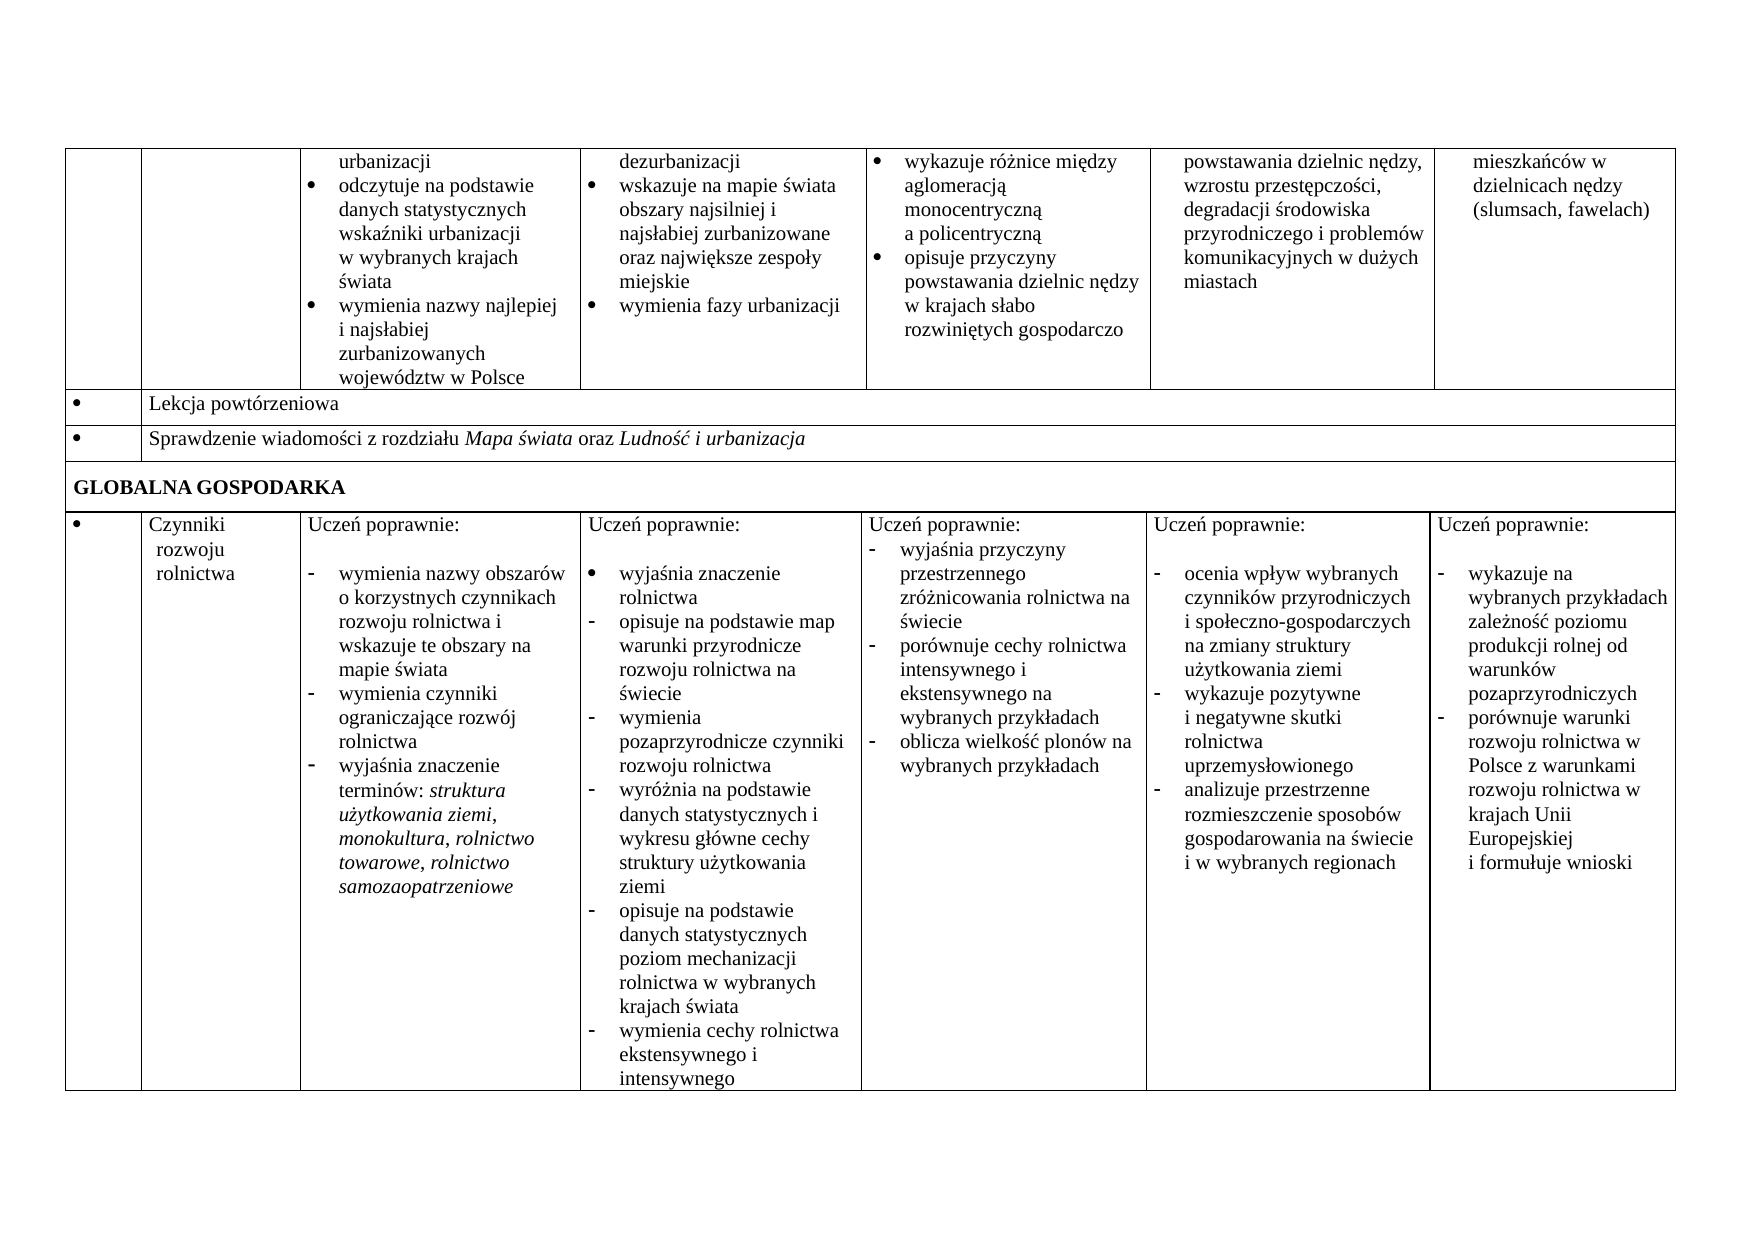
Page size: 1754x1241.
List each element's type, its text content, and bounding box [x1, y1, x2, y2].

table_cell Uczeń poprawnie: wymienia nazwy obszarów o korzystnych czynnikach rozwoju rolnictwa i wskazuje te obszary na mapie świata wymienia czynniki ograniczające rozwój rolnictwa wyjaśnia znaczenie terminów: struktura użytkowania ziemi, monokultura, rolnictwo towarowe, rolnictwo samozaopatrzeniowe [301, 513, 580, 1090]
table_cell [66, 390, 141, 425]
table_cell powstawania dzielnic nędzy, wzrostu przestępczości, degradacji środowiska przyrodniczego i problemów komunikacyjnych w dużych miastach [1151, 149, 1434, 389]
table_cell Uczeń poprawnie: wyjaśnia znaczenie rolnictwa opisuje na podstawie map warunki przyrodnicze rozwoju rolnictwa na świecie wymienia pozaprzyrodnicze czynniki rozwoju rolnictwa wyróżnia na podstawie danych statystycznych i wykresu główne cechy struktury użytkowania ziemi opisuje na podstawie danych statystycznych poziom mechanizacji rolnictwa w wybranych krajach świata wymienia cechy rolnictwa ekstensywnego i intensywnego [581, 513, 861, 1090]
table_cell opisuje przyczyny urbanizacji na świecie wymienia typy aglomeracji miejskich wyjaśnia zróżnicowanie procesów urbanizacji na świecie wyjaśnia proces dezurbanizacji wskazuje na mapie świata obszary najsilniej i najsłabiej zurbanizowane oraz największe zespoły miejskie wymienia fazy urbanizacji [581, 149, 866, 389]
table_cell GLOBALNA GOSPODARKA [66, 462, 1675, 511]
table_cell Czynniki rozwoju rolnictwa [142, 513, 300, 1090]
table_cell Sprawdzenie wiadomości z rozdziału Mapa świata oraz Ludność i urbanizacja [142, 426, 1675, 461]
table_cell Uczeń poprawnie: wykazuje na wybranych przykładach zależność poziomu produkcji rolnej od warunków pozaprzyrodniczych porównuje warunki rozwoju rolnictwa w Polsce z warunkami rozwoju rolnictwa w krajach Unii Europejskiej i formułuje wnioski [1431, 513, 1675, 1090]
table_cell Uczeń poprawnie: wyjaśnia przyczyny przestrzennego zróżnicowania rolnictwa na świecie porównuje cechy rolnictwa intensywnego i ekstensywnego na wybranych przykładach oblicza wielkość plonów na wybranych przykładach [862, 513, 1146, 1090]
table_cell Lekcja powtórzeniowa [142, 390, 1675, 425]
table_cell mieszkańców w dzielnicach nędzy (slumsach, fawelach) [1435, 149, 1675, 389]
table_cell [142, 149, 300, 389]
table_cell Uczeń poprawnie: ocenia wpływ wybranych czynników przyrodniczych i społeczno-gospodarczych na zmiany struktury użytkowania ziemi wykazuje pozytywne i negatywne skutki rolnictwa uprzemysłowionego analizuje przestrzenne rozmieszczenie sposobów gospodarowania na świecie i w wybranych regionach [1147, 513, 1429, 1090]
table_cell [66, 149, 141, 389]
table_cell wyjaśnia znaczenie terminów: urbanizacja, wskaźnik urbanizacji, zespoły miejskie wymienia płaszczyzny urbanizacji wymienia czynniki mające wpływ na intensywność urbanizacji odczytuje na podstawie danych statystycznych wskaźniki urbanizacji w wybranych krajach świata wymienia nazwy najlepiej i najsłabiej zurbanizowanych województw w Polsce [301, 149, 580, 389]
table_cell opisuje fazy urbanizacji porównuje i opisuje wskaźniki urbanizacji na świecie i w wybranych regionach opisuje procesy tworzenia się aglomeracji miejskich oraz ich formy wykazuje różnice między aglomeracją monocentryczną a policentryczną opisuje przyczyny powstawania dzielnic nędzy w krajach słabo rozwiniętych gospodarczo [867, 149, 1150, 389]
table_cell [66, 513, 141, 1090]
table_cell [66, 426, 141, 461]
